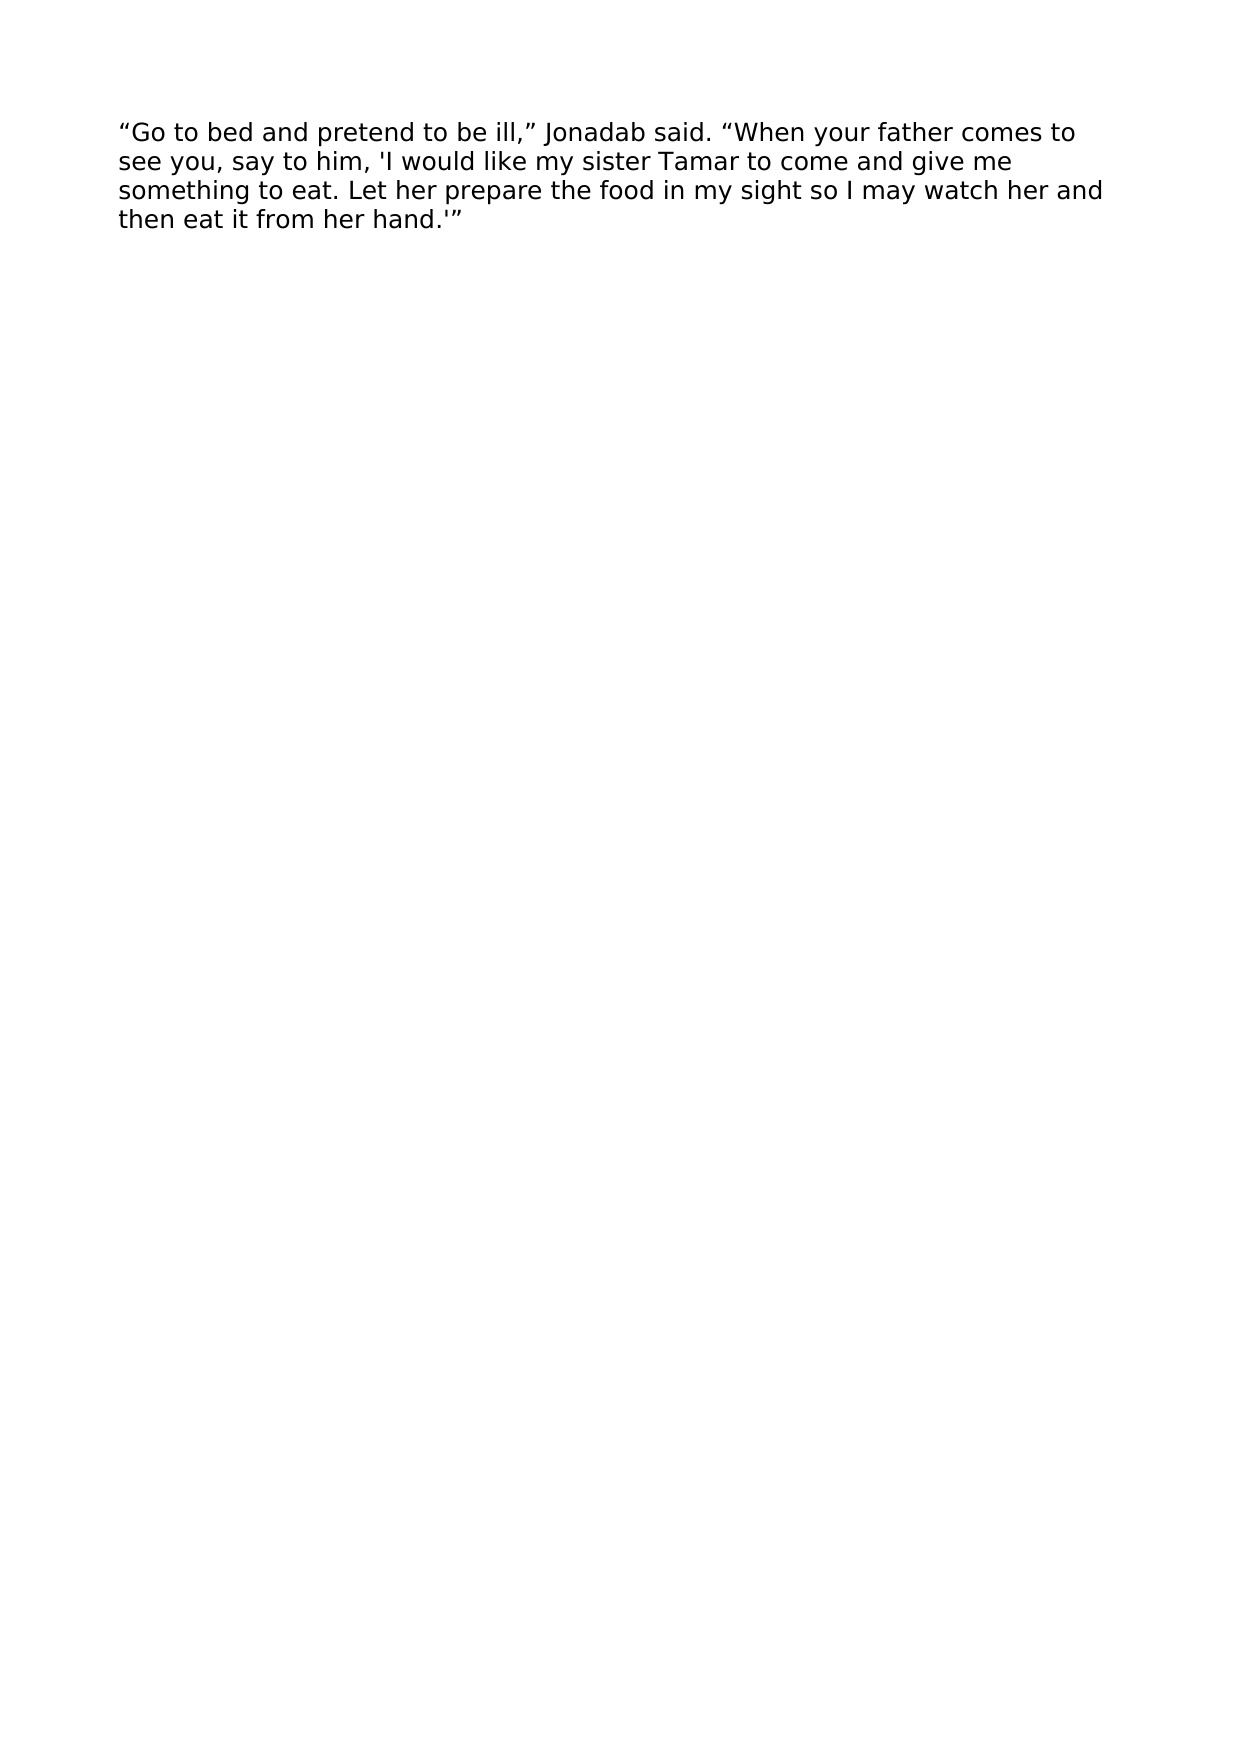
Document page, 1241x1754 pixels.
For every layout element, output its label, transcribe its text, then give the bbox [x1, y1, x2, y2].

text “Go to bed and pretend to be ill,” Jonadab said. “When your father comes to see you, say to him, 'I would like my sister Tamar to come and give me something to eat. Let her prepare the food in my sight so I may watch her and then eat it from her hand.'” [118, 118, 1122, 235]
